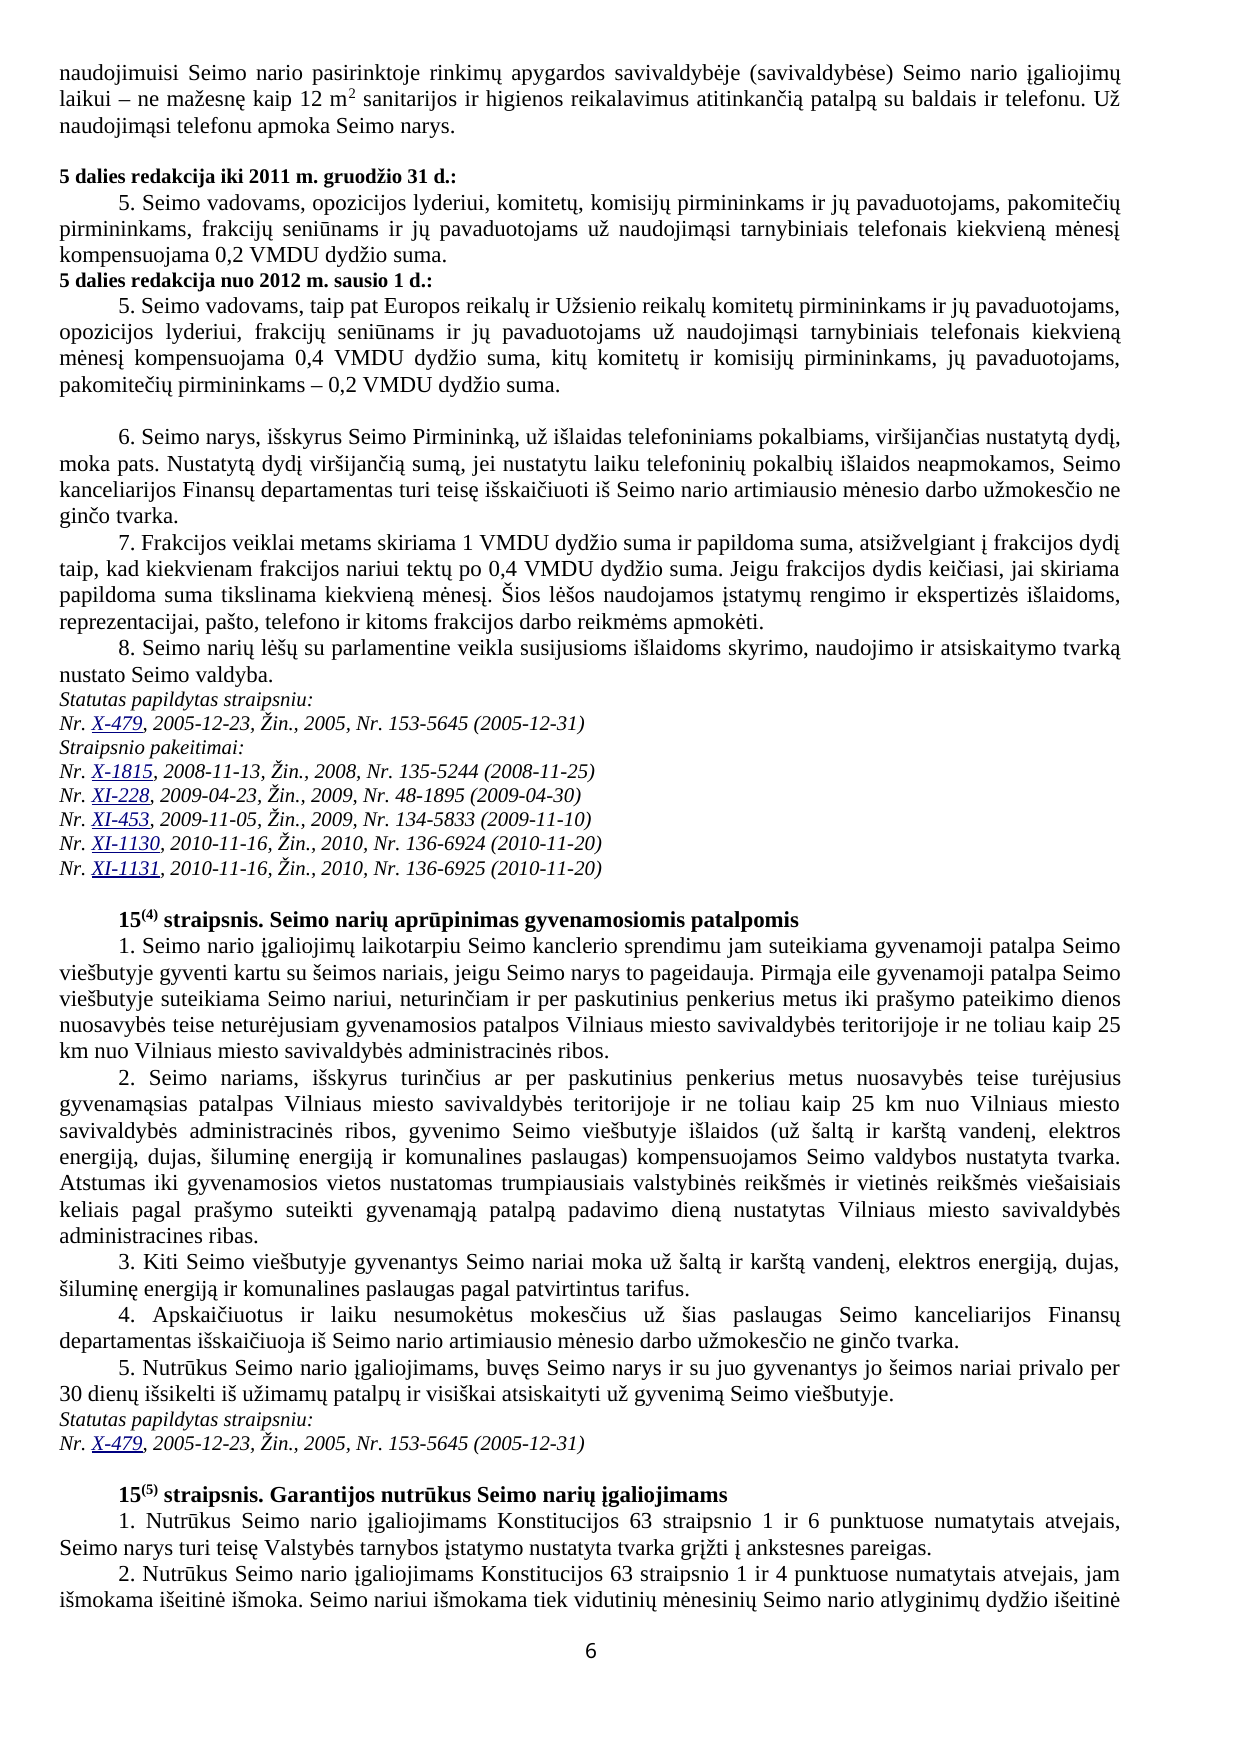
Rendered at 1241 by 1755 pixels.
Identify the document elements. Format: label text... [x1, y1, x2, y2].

text 15(4) straipsnis. Seimo narių aprūpinimas gyvenamosiomis patalpomis [59, 906, 1122, 932]
text Nr. X-479, 2005-12-23, Žin., 2005, Nr. 153-5645 (2005-12-31) [59, 1431, 1122, 1455]
text 5. Seimo vadovams, opozicijos lyderiui, komitetų, komisijų pirmininkams ir jų pavaduotojams, pakomitečių pirmininkams, frakcijų seniūnams ir jų pavaduotojams už naudojimąsi tarnybiniais telefonais kiekvieną mėnesį kompensuojama 0,2 VMDU dydžio suma. [59, 188, 1122, 268]
text Statutas papildytas straipsniu: [59, 687, 1122, 711]
text Straipsnio pakeitimai: [59, 735, 1122, 759]
text 7. Frakcijos veiklai metams skiriama 1 VMDU dydžio suma ir papildoma suma, atsižvelgiant į frakcijos dydį taip, kad kiekvienam frakcijos nariui tektų po 0,4 VMDU dydžio suma. Jeigu frakcijos dydis keičiasi, jai skiriama papildoma suma tikslinama kiekvieną mėnesį. Šios lėšos naudojamos įstatymų rengimo ir ekspertizės išlaidoms, reprezentacijai, pašto, telefono ir kitoms frakcijos darbo reikmėms apmokėti. [59, 529, 1122, 634]
text naudojimuisi Seimo nario pasirinktoje rinkimų apygardos savivaldybėje (savivaldybėse) Seimo nario įgaliojimų laikui – ne mažesnę kaip 12 m2 sanitarijos ir higienos reikalavimus atitinkančią patalpą su baldais ir telefonu. Už naudojimąsi telefonu apmoka Seimo narys. [59, 59, 1122, 138]
text 2. Seimo nariams, išskyrus turinčius ar per paskutinius penkerius metus nuosavybės teise turėjusius gyvenamąsias patalpas Vilniaus miesto savivaldybės teritorijoje ir ne toliau kaip 25 km nuo Vilniaus miesto savivaldybės administracinės ribos, gyvenimo Seimo viešbutyje išlaidos (už šaltą ir karštą vandenį, elektros energiją, dujas, šiluminę energiją ir komunalines paslaugas) kompensuojamos Seimo valdybos nustatyta tvarka. Atstumas iki gyvenamosios vietos nustatomas trumpiausiais valstybinės reikšmės ir vietinės reikšmės viešaisiais keliais pagal prašymo suteikti gyvenamąją patalpą padavimo dieną nustatytas Vilniaus miesto savivaldybės administracines ribas. [59, 1064, 1122, 1248]
text Nr. XI-1130, 2010-11-16, Žin., 2010, Nr. 136-6924 (2010-11-20) [59, 831, 1122, 855]
text Nr. X-479, 2005-12-23, Žin., 2005, Nr. 153-5645 (2005-12-31) [59, 711, 1122, 735]
text 4. Apskaičiuotus ir laiku nesumokėtus mokesčius už šias paslaugas Seimo kanceliarijos Finansų departamentas išskaičiuoja iš Seimo nario artimiausio mėnesio darbo užmokesčio ne ginčo tvarka. [59, 1301, 1122, 1354]
text 2. Nutrūkus Seimo nario įgaliojimams Konstitucijos 63 straipsnio 1 ir 4 punktuose numatytais atvejais, jam išmokama išeitinė išmoka. Seimo nariui išmokama tiek vidutinių mėnesinių Seimo nario atlyginimų dydžio išeitinė [59, 1560, 1122, 1613]
text Statutas papildytas straipsniu: [59, 1407, 1122, 1431]
text 15(5) straipsnis. Garantijos nutrūkus Seimo narių įgaliojimams [59, 1481, 1122, 1507]
text 3. Kiti Seimo viešbutyje gyvenantys Seimo nariai moka už šaltą ir karštą vandenį, elektros energiją, dujas, šiluminę energiją ir komunalines paslaugas pagal patvirtintus tarifus. [59, 1248, 1122, 1301]
text 1. Seimo nario įgaliojimų laikotarpiu Seimo kanclerio sprendimu jam suteikiama gyvenamoji patalpa Seimo viešbutyje gyventi kartu su šeimos nariais, jeigu Seimo narys to pageidauja. Pirmąja eile gyvenamoji patalpa Seimo viešbutyje suteikiama Seimo nariui, neturinčiam ir per paskutinius penkerius metus iki prašymo pateikimo dienos nuosavybės teise neturėjusiam gyvenamosios patalpos Vilniaus miesto savivaldybės teritorijoje ir ne toliau kaip 25 km nuo Vilniaus miesto savivaldybės administracinės ribos. [59, 932, 1122, 1064]
text 1. Nutrūkus Seimo nario įgaliojimams Konstitucijos 63 straipsnio 1 ir 6 punktuose numatytais atvejais, Seimo narys turi teisę Valstybės tarnybos įstatymo nustatyta tvarka grįžti į ankstesnes pareigas. [59, 1507, 1122, 1560]
text 5 dalies redakcija iki 2011 m. gruodžio 31 d.: [59, 164, 1122, 188]
text Nr. XI-1131, 2010-11-16, Žin., 2010, Nr. 136-6925 (2010-11-20) [59, 855, 1122, 879]
text 6. Seimo narys, išskyrus Seimo Pirmininką, už išlaidas telefoniniams pokalbiams, viršijančias nustatytą dydį, moka pats. Nustatytą dydį viršijančią sumą, jei nustatytu laiku telefoninių pokalbių išlaidos neapmokamos, Seimo kanceliarijos Finansų departamentas turi teisę išskaičiuoti iš Seimo nario artimiausio mėnesio darbo užmokesčio ne ginčo tvarka. [59, 423, 1122, 529]
text 5 dalies redakcija nuo 2012 m. sausio 1 d.: [59, 268, 1122, 292]
text Nr. XI-453, 2009-11-05, Žin., 2009, Nr. 134-5833 (2009-11-10) [59, 807, 1122, 831]
text 8. Seimo narių lėšų su parlamentine veikla susijusioms išlaidoms skyrimo, naudojimo ir atsiskaitymo tvarką nustato Seimo valdyba. [59, 634, 1122, 687]
text 5. Seimo vadovams, taip pat Europos reikalų ir Užsienio reikalų komitetų pirmininkams ir jų pavaduotojams, opozicijos lyderiui, frakcijų seniūnams ir jų pavaduotojams už naudojimąsi tarnybiniais telefonais kiekvieną mėnesį kompensuojama 0,4 VMDU dydžio suma, kitų komitetų ir komisijų pirmininkams, jų pavaduotojams, pakomitečių pirmininkams – 0,2 VMDU dydžio suma. [59, 292, 1122, 397]
text Nr. XI-228, 2009-04-23, Žin., 2009, Nr. 48-1895 (2009-04-30) [59, 783, 1122, 807]
text 5. Nutrūkus Seimo nario įgaliojimams, buvęs Seimo narys ir su juo gyvenantys jo šeimos nariai privalo per 30 dienų išsikelti iš užimamų patalpų ir visiškai atsiskaityti už gyvenimą Seimo viešbutyje. [59, 1354, 1122, 1407]
text Nr. X-1815, 2008-11-13, Žin., 2008, Nr. 135-5244 (2008-11-25) [59, 759, 1122, 783]
